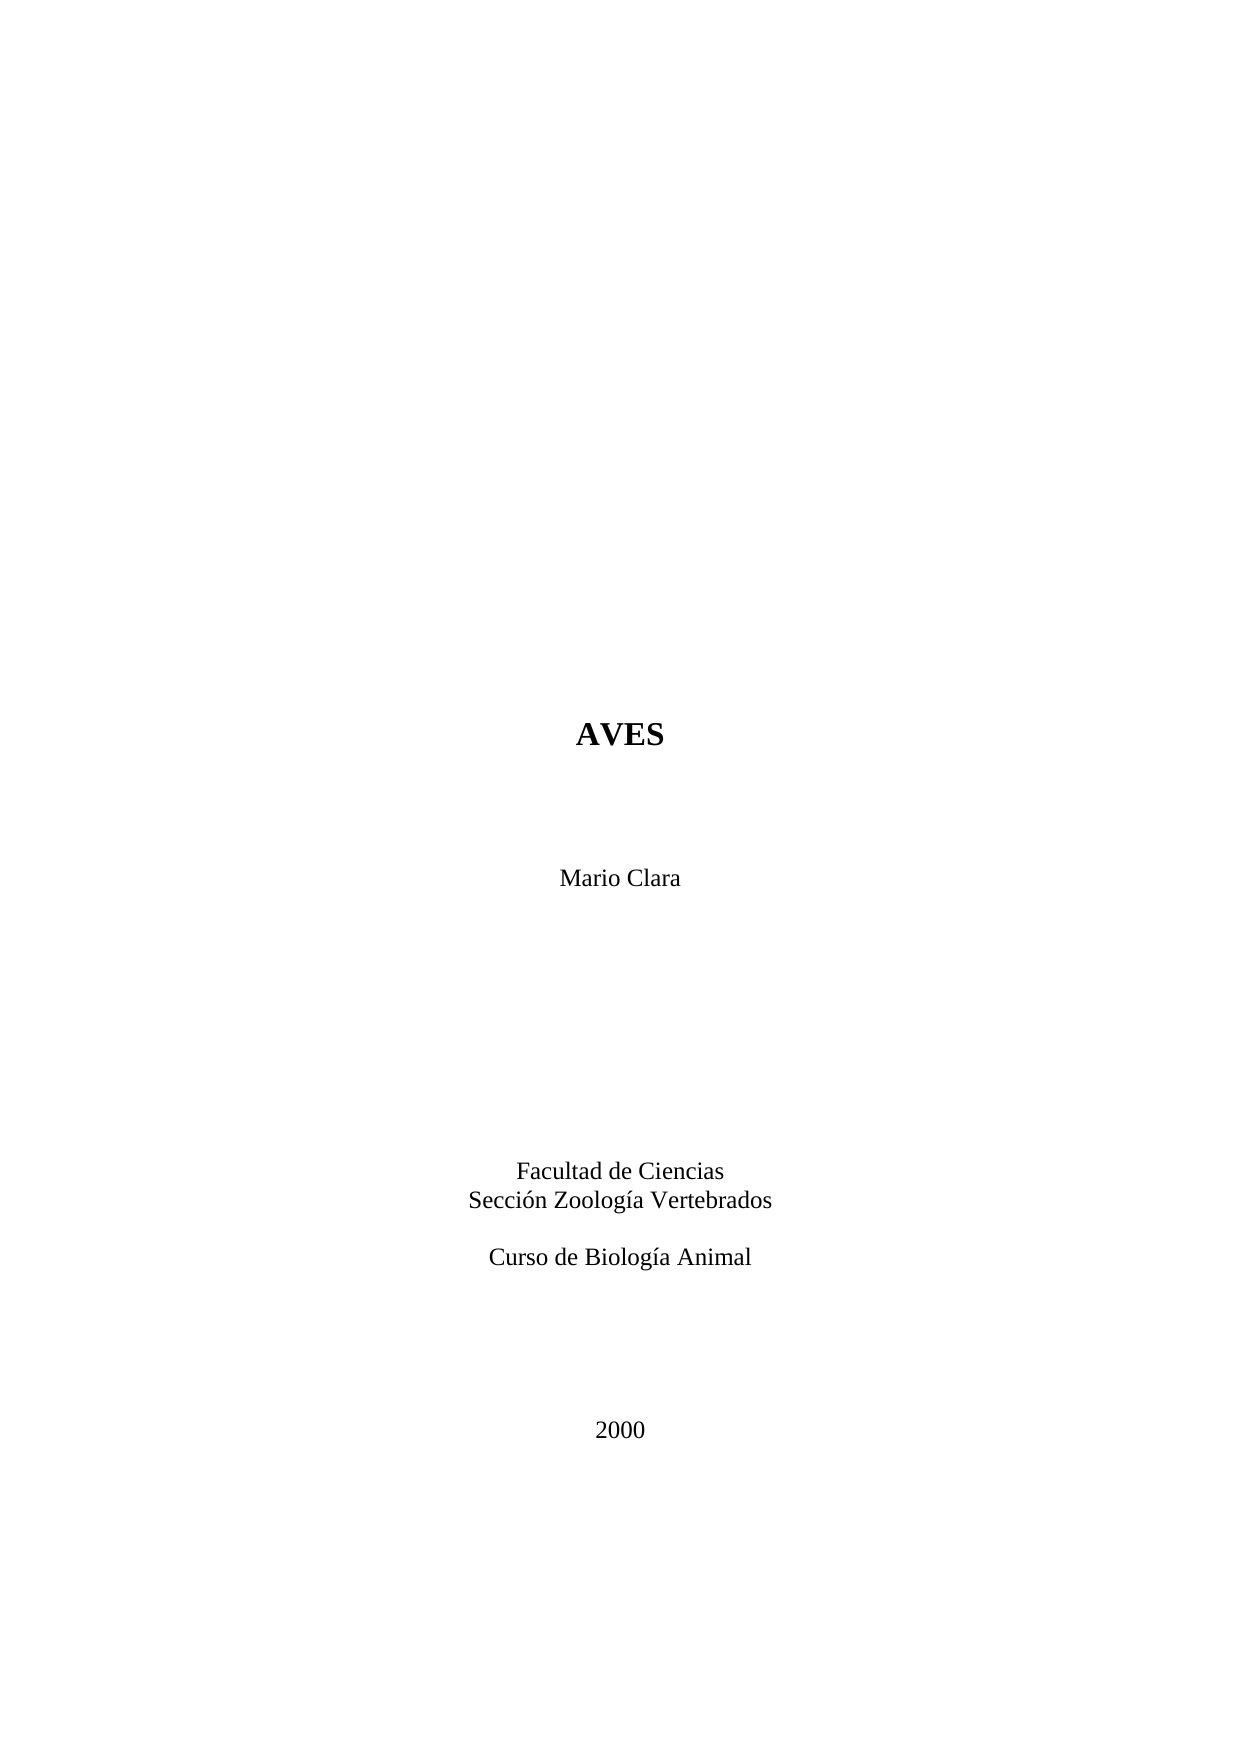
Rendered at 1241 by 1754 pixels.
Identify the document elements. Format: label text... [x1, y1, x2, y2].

subtitle Facultad de Ciencias [177, 1156, 1063, 1185]
text Curso de Biología Animal [177, 1242, 1063, 1271]
subtitle AVES [177, 714, 1063, 752]
subtitle Mario Clara [177, 863, 1063, 891]
text Sección Zoología Vertebrados [177, 1185, 1063, 1214]
text 2000 [177, 1415, 1063, 1444]
